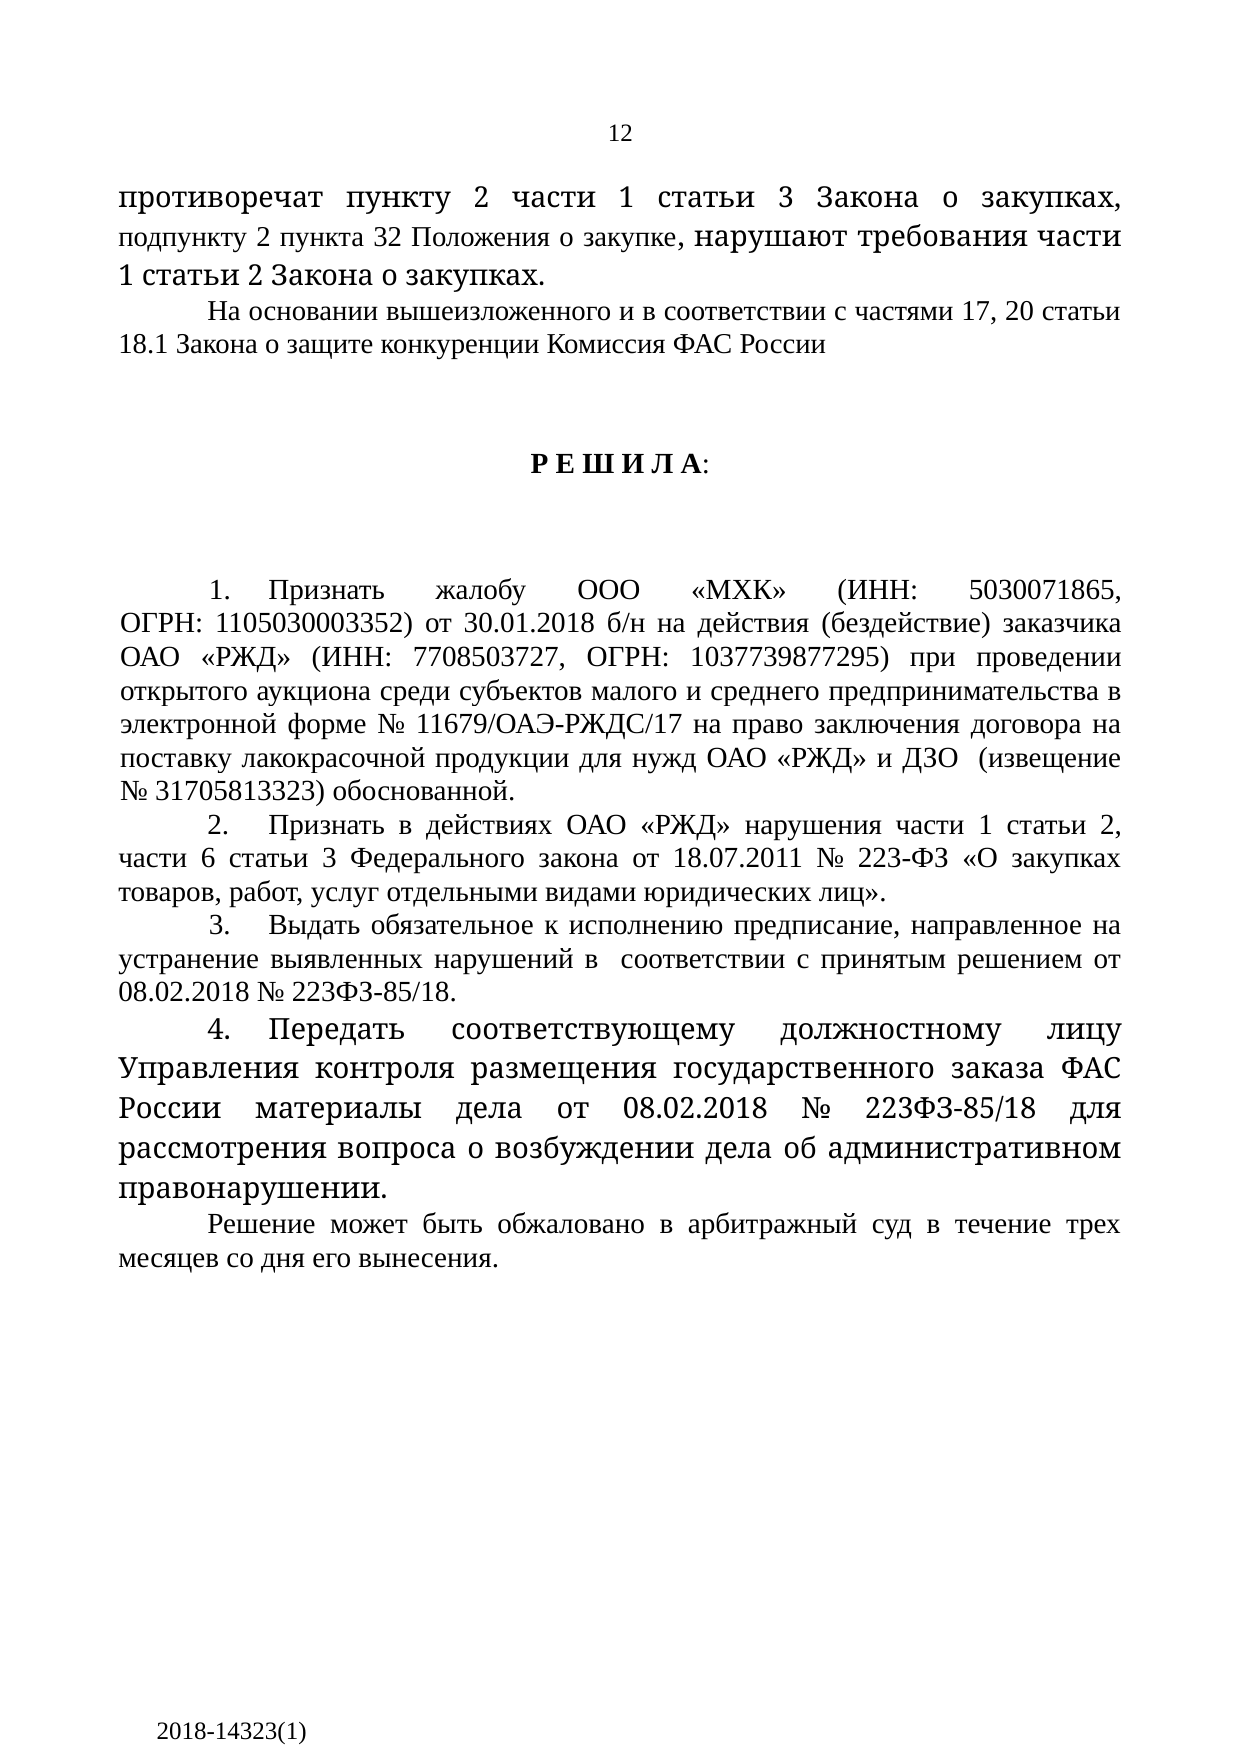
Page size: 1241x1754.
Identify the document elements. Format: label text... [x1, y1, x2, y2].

list Выдать обязательное к исполнению предписание, направленное на устранение выявленных нарушений в соответствии с принятым решением от 08.02.2018 № 223ФЗ-85/18. [118, 907, 1122, 1008]
text Решение может быть обжаловано в арбитражный суд в течение трех месяцев со дня его вынесения. [118, 1207, 1122, 1274]
text На основании вышеизложенного и в соответствии с частями 17, 20 статьи 18.1 Закона о защите конкуренции Комиссия ФАС России [118, 294, 1122, 360]
text противоречат пункту 2 части 1 статьи 3 Закона о закупках, подпункту 2 пункта 32 Положения о закупке, нарушают требования части 1 статьи 2 Закона о закупках. [118, 176, 1122, 294]
list Признать в действиях ОАО «РЖД» нарушения части 1 статьи 2, части 6 статьи 3 Федерального закона от 18.07.2011 № 223-ФЗ «О закупках товаров, работ, услуг отдельными видами юридических лиц». [118, 807, 1122, 907]
list Передать соответствующему должностному лицу Управления контроля размещения государственного заказа ФАС России материалы дела от 08.02.2018 № 223ФЗ-85/18 для рассмотрения вопроса о возбуждении дела об административном правонарушении. [118, 1008, 1122, 1207]
list Признать жалобу ООО «МХК» (ИНН: 5030071865, ОГРН: 1105030003352) от 30.01.2018 б/н на действия (бездействие) заказчика ОАО «РЖД» (ИНН: 7708503727, ОГРН: 1037739877295) при проведении открытого аукциона среди субъектов малого и среднего предпринимательства в электронной форме № 11679/ОАЭ-РЖДС/17 на право заключения договора на поставку лакокрасочной продукции для нужд ОАО «РЖД» и ДЗО (извещение № 31705813323) обоснованной. [120, 572, 1122, 807]
text Р Е Ш И Л А: [118, 446, 1122, 480]
